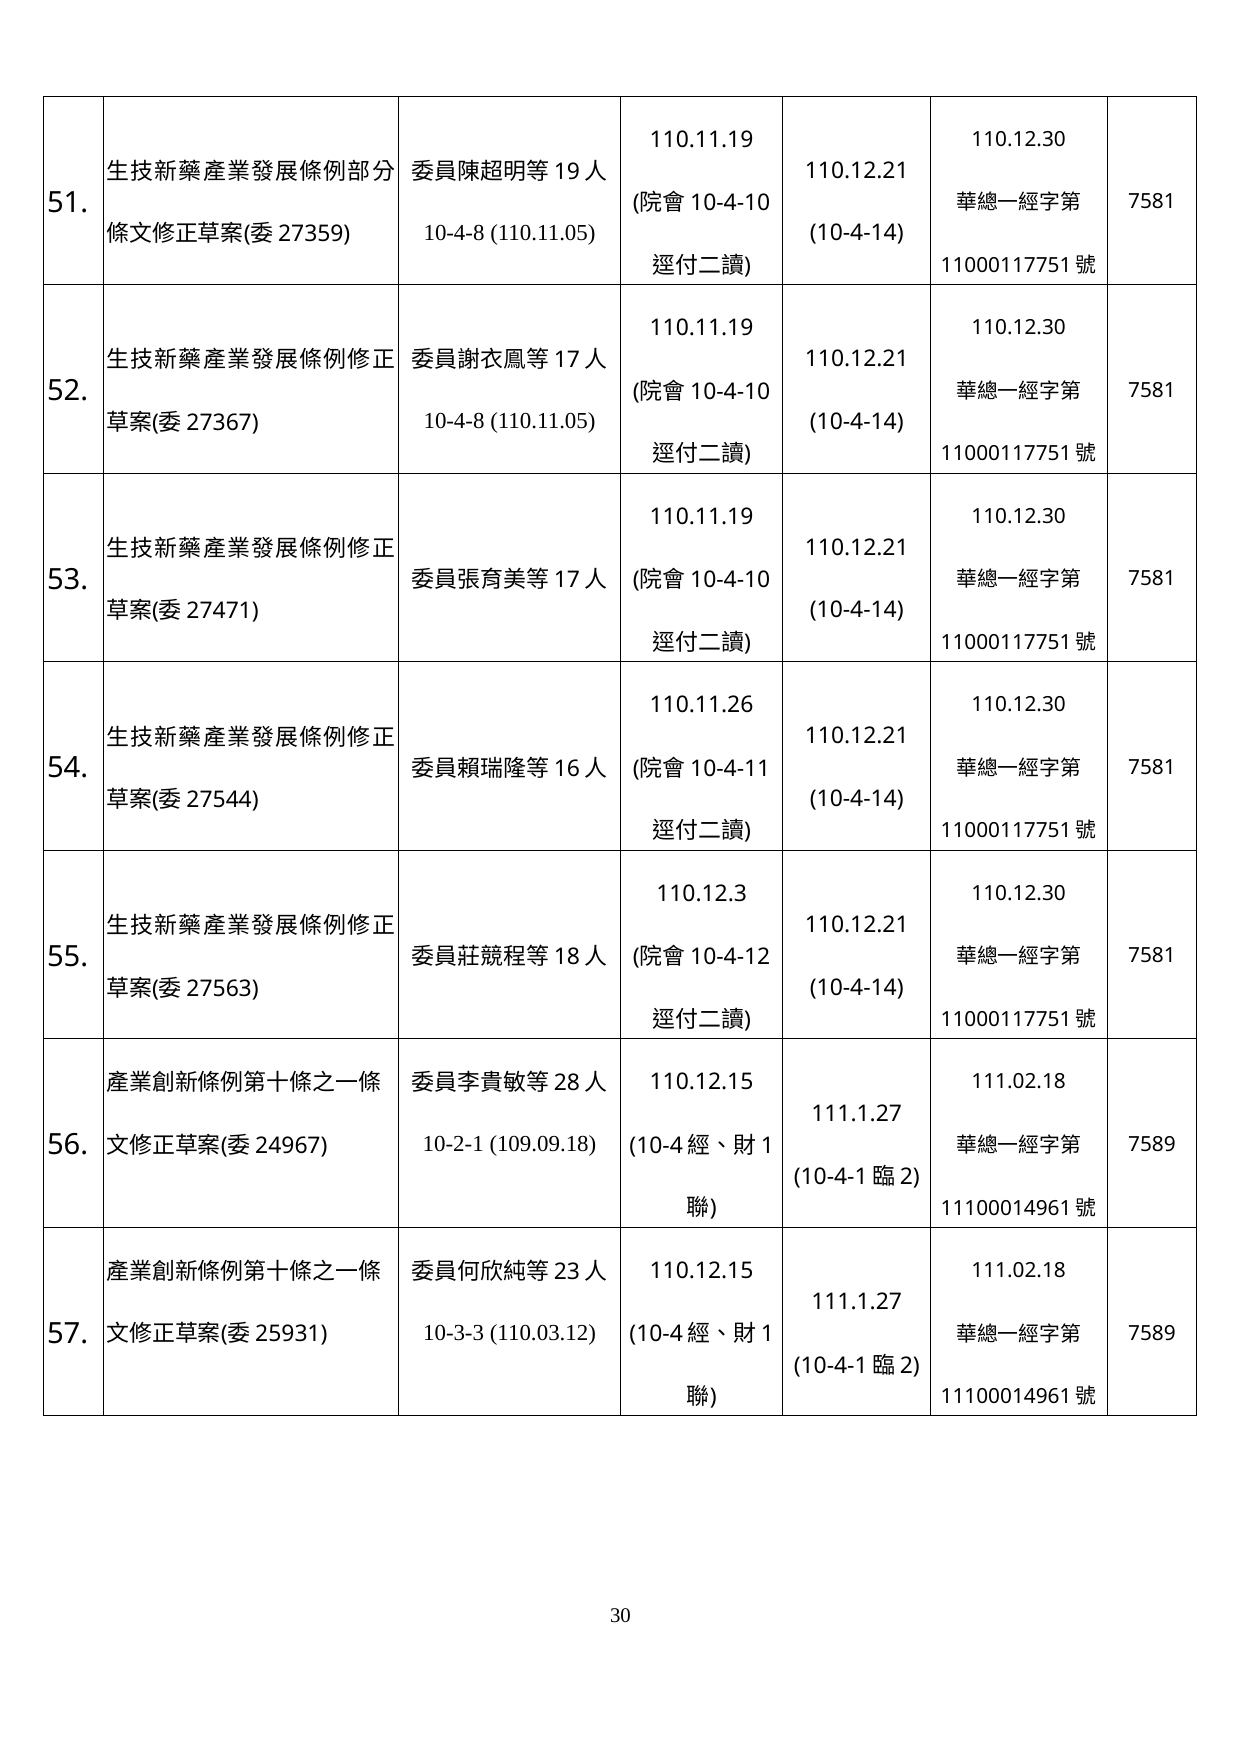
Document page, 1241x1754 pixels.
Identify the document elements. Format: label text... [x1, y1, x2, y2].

table_cell [44, 1228, 103, 1415]
table_cell 委員陳超明等19人 10-4-8 (110.11.05) [399, 97, 620, 284]
table_cell 7581 [1108, 662, 1196, 850]
table_cell 111.02.18 華總一經字第11100014961號 [931, 1039, 1107, 1227]
table_cell 生技新藥產業發展條例修正草案(委27471) [104, 474, 398, 661]
table_cell 委員何欣純等23人 10-3-3 (110.03.12) [399, 1228, 620, 1415]
table_cell 111.02.18 華總一經字第11100014961號 [931, 1228, 1107, 1415]
table_cell 111.1.27 (10-4-1臨2) [783, 1228, 930, 1415]
table_cell 110.12.30 華總一經字第11000117751號 [931, 474, 1107, 661]
table_cell 7581 [1108, 474, 1196, 661]
table_cell 7581 [1108, 851, 1196, 1038]
table_cell 110.12.30 華總一經字第11000117751號 [931, 851, 1107, 1038]
table_cell 生技新藥產業發展條例修正草案(委27563) [104, 851, 398, 1038]
table_cell 110.12.21 (10-4-14) [783, 97, 930, 284]
table_cell 110.12.15 (10-4經、財1聯) [621, 1228, 782, 1415]
table_cell 111.1.27 (10-4-1臨2) [783, 1039, 930, 1227]
table_cell 7581 [1108, 97, 1196, 284]
table_cell 產業創新條例第十條之一條文修正草案(委24967) [104, 1039, 398, 1227]
table_cell 7589 [1108, 1039, 1196, 1227]
table_cell 110.12.3 (院會10-4-12 逕付二讀) [621, 851, 782, 1038]
table_cell 110.12.21 (10-4-14) [783, 474, 930, 661]
table_cell 110.12.21 (10-4-14) [783, 851, 930, 1038]
table_cell 委員莊競程等18人 [399, 851, 620, 1038]
table_cell 委員謝衣鳯等17人 10-4-8 (110.11.05) [399, 285, 620, 473]
table_cell 110.11.26 (院會10-4-11 逕付二讀) [621, 662, 782, 850]
table_cell [44, 474, 103, 661]
table_cell 110.12.21 (10-4-14) [783, 285, 930, 473]
table_cell 產業創新條例第十條之一條文修正草案(委25931) [104, 1228, 398, 1415]
table_cell [44, 97, 103, 284]
table_cell 110.12.30 華總一經字第11000117751號 [931, 285, 1107, 473]
table_cell 生技新藥產業發展條例修正草案(委27544) [104, 662, 398, 850]
table_cell [44, 1039, 103, 1227]
table_cell [44, 285, 103, 473]
table_cell 110.12.30 華總一經字第11000117751號 [931, 97, 1107, 284]
table_cell 7581 [1108, 285, 1196, 473]
table_cell 生技新藥產業發展條例部分條文修正草案(委27359) [104, 97, 398, 284]
table_cell 110.12.21 (10-4-14) [783, 662, 930, 850]
table_cell 委員賴瑞隆等16人 [399, 662, 620, 850]
table_cell 110.11.19 (院會10-4-10 逕付二讀) [621, 285, 782, 473]
table_cell [44, 662, 103, 850]
table_cell 110.11.19 (院會10-4-10 逕付二讀) [621, 474, 782, 661]
table_cell [44, 851, 103, 1038]
table_cell 110.12.30 華總一經字第11000117751號 [931, 662, 1107, 850]
table_cell 生技新藥產業發展條例修正草案(委27367) [104, 285, 398, 473]
table_cell 110.11.19 (院會10-4-10 逕付二讀) [621, 97, 782, 284]
table_cell 110.12.15 (10-4經、財1聯) [621, 1039, 782, 1227]
table_cell 委員張育美等17人 [399, 474, 620, 661]
table_cell 委員李貴敏等28人 10-2-1 (109.09.18) [399, 1039, 620, 1227]
table_cell 7589 [1108, 1228, 1196, 1415]
